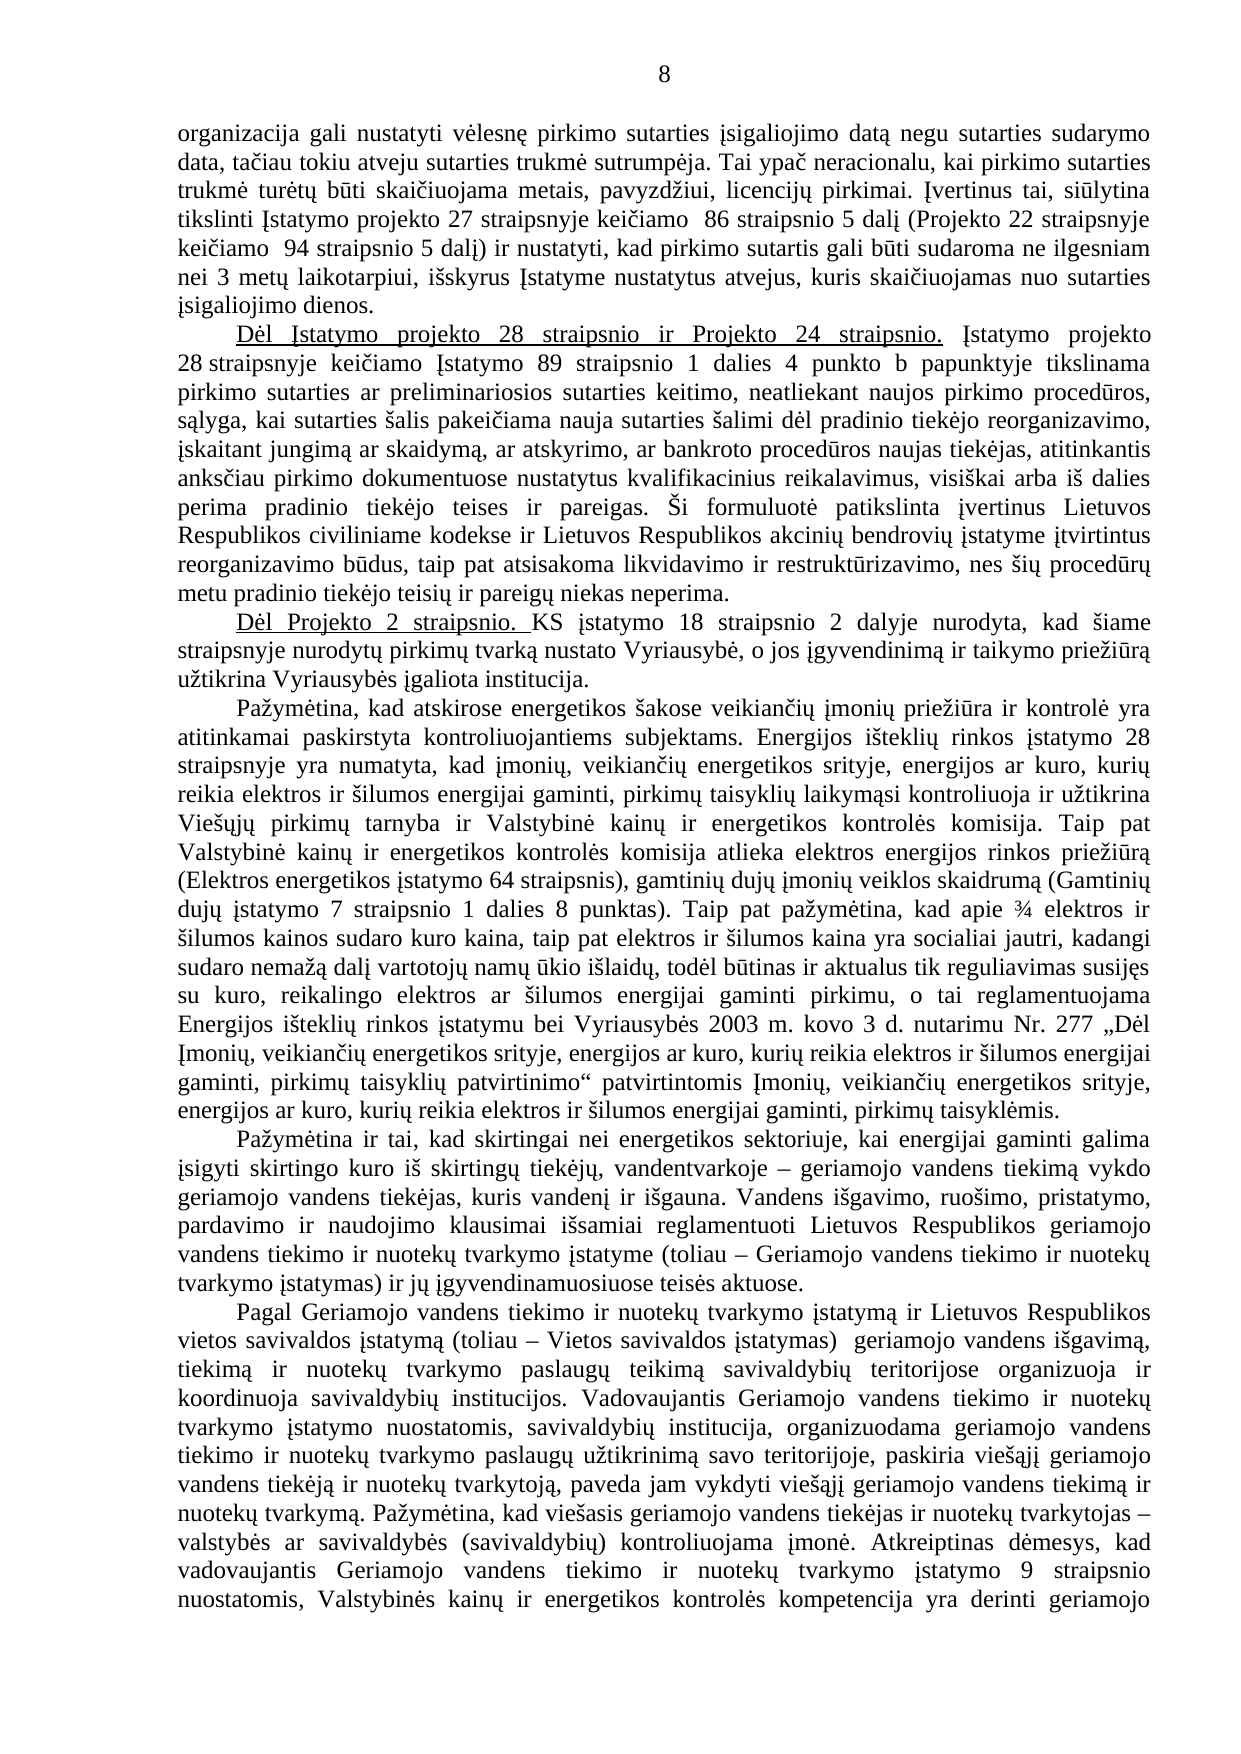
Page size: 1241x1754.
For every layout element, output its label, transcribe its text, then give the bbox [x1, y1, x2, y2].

text Pažymėtina ir tai, kad skirtingai nei energetikos sektoriuje, kai energijai gaminti galima įsigyti skirtingo kuro iš skirtingų tiekėjų, vandentvarkoje – geriamojo vandens tiekimą vykdo geriamojo vandens tiekėjas, kuris vandenį ir išgauna. Vandens išgavimo, ruošimo, pristatymo, pardavimo ir naudojimo klausimai išsamiai reglamentuoti Lietuvos Respublikos geriamojo vandens tiekimo ir nuotekų tvarkymo įstatyme (toliau – Geriamojo vandens tiekimo ir nuotekų tvarkymo įstatymas) ir jų įgyvendinamuosiuose teisės aktuose. [177, 1124, 1152, 1297]
text Dėl Projekto 2 straipsnio. KS įstatymo 18 straipsnio 2 dalyje nurodyta, kad šiame straipsnyje nurodytų pirkimų tvarką nustato Vyriausybė, o jos įgyvendinimą ir taikymo priežiūrą užtikrina Vyriausybės įgaliota institucija. [177, 607, 1152, 693]
text organizacija gali nustatyti vėlesnę pirkimo sutarties įsigaliojimo datą negu sutarties sudarymo data, tačiau tokiu atveju sutarties trukmė sutrumpėja. Tai ypač neracionalu, kai pirkimo sutarties trukmė turėtų būti skaičiuojama metais, pavyzdžiui, licencijų pirkimai. Įvertinus tai, siūlytina tikslinti Įstatymo projekto 27 straipsnyje keičiamo 86 straipsnio 5 dalį (Projekto 22 straipsnyje keičiamo 94 straipsnio 5 dalį) ir nustatyti, kad pirkimo sutartis gali būti sudaroma ne ilgesniam nei 3 metų laikotarpiui, išskyrus Įstatyme nustatytus atvejus, kuris skaičiuojamas nuo sutarties įsigaliojimo dienos. [177, 118, 1152, 319]
text Dėl Įstatymo projekto 28 straipsnio ir Projekto 24 straipsnio. Įstatymo projekto 28 straipsnyje keičiamo Įstatymo 89 straipsnio 1 dalies 4 punkto b papunktyje tikslinama pirkimo sutarties ar preliminariosios sutarties keitimo, neatliekant naujos pirkimo procedūros, sąlyga, kai sutarties šalis pakeičiama nauja sutarties šalimi dėl pradinio tiekėjo reorganizavimo, įskaitant jungimą ar skaidymą, ar atskyrimo, ar bankroto procedūros naujas tiekėjas, atitinkantis anksčiau pirkimo dokumentuose nustatytus kvalifikacinius reikalavimus, visiškai arba iš dalies perima pradinio tiekėjo teises ir pareigas. Ši formuluotė patikslinta įvertinus Lietuvos Respublikos civiliniame kodekse ir Lietuvos Respublikos akcinių bendrovių įstatyme įtvirtintus reorganizavimo būdus, taip pat atsisakoma likvidavimo ir restruktūrizavimo, nes šių procedūrų metu pradinio tiekėjo teisių ir pareigų niekas neperima. [177, 319, 1152, 607]
text Pažymėtina, kad atskirose energetikos šakose veikiančių įmonių priežiūra ir kontrolė yra atitinkamai paskirstyta kontroliuojantiems subjektams. Energijos išteklių rinkos įstatymo 28 straipsnyje yra numatyta, kad įmonių, veikiančių energetikos srityje, energijos ar kuro, kurių reikia elektros ir šilumos energijai gaminti, pirkimų taisyklių laikymąsi kontroliuoja ir užtikrina Viešųjų pirkimų tarnyba ir Valstybinė kainų ir energetikos kontrolės komisija. Taip pat Valstybinė kainų ir energetikos kontrolės komisija atlieka elektros energijos rinkos priežiūrą (Elektros energetikos įstatymo 64 straipsnis), gamtinių dujų įmonių veiklos skaidrumą (Gamtinių dujų įstatymo 7 straipsnio 1 dalies 8 punktas). Taip pat pažymėtina, kad apie ¾ elektros ir šilumos kainos sudaro kuro kaina, taip pat elektros ir šilumos kaina yra socialiai jautri, kadangi sudaro nemažą dalį vartotojų namų ūkio išlaidų, todėl būtinas ir aktualus tik reguliavimas susijęs su kuro, reikalingo elektros ar šilumos energijai gaminti pirkimu, o tai reglamentuojama Energijos išteklių rinkos įstatymu bei Vyriausybės 2003 m. kovo 3 d. nutarimu Nr. 277 „Dėl Įmonių, veikiančių energetikos srityje, energijos ar kuro, kurių reikia elektros ir šilumos energijai gaminti, pirkimų taisyklių patvirtinimo“ patvirtintomis Įmonių, veikiančių energetikos srityje, energijos ar kuro, kurių reikia elektros ir šilumos energijai gaminti, pirkimų taisyklėmis. [177, 693, 1152, 1124]
text Pagal Geriamojo vandens tiekimo ir nuotekų tvarkymo įstatymą ir Lietuvos Respublikos vietos savivaldos įstatymą (toliau – Vietos savivaldos įstatymas) geriamojo vandens išgavimą, tiekimą ir nuotekų tvarkymo paslaugų teikimą savivaldybių teritorijose organizuoja ir koordinuoja savivaldybių institucijos. Vadovaujantis Geriamojo vandens tiekimo ir nuotekų tvarkymo įstatymo nuostatomis, savivaldybių institucija, organizuodama geriamojo vandens tiekimo ir nuotekų tvarkymo paslaugų užtikrinimą savo teritorijoje, paskiria viešąjį geriamojo vandens tiekėją ir nuotekų tvarkytoją, paveda jam vykdyti viešąjį geriamojo vandens tiekimą ir nuotekų tvarkymą. Pažymėtina, kad viešasis geriamojo vandens tiekėjas ir nuotekų tvarkytojas – valstybės ar savivaldybės (savivaldybių) kontroliuojama įmonė. Atkreiptinas dėmesys, kad vadovaujantis Geriamojo vandens tiekimo ir nuotekų tvarkymo įstatymo 9 straipsnio nuostatomis, Valstybinės kainų ir energetikos kontrolės kompetencija yra derinti geriamojo [177, 1297, 1152, 1613]
